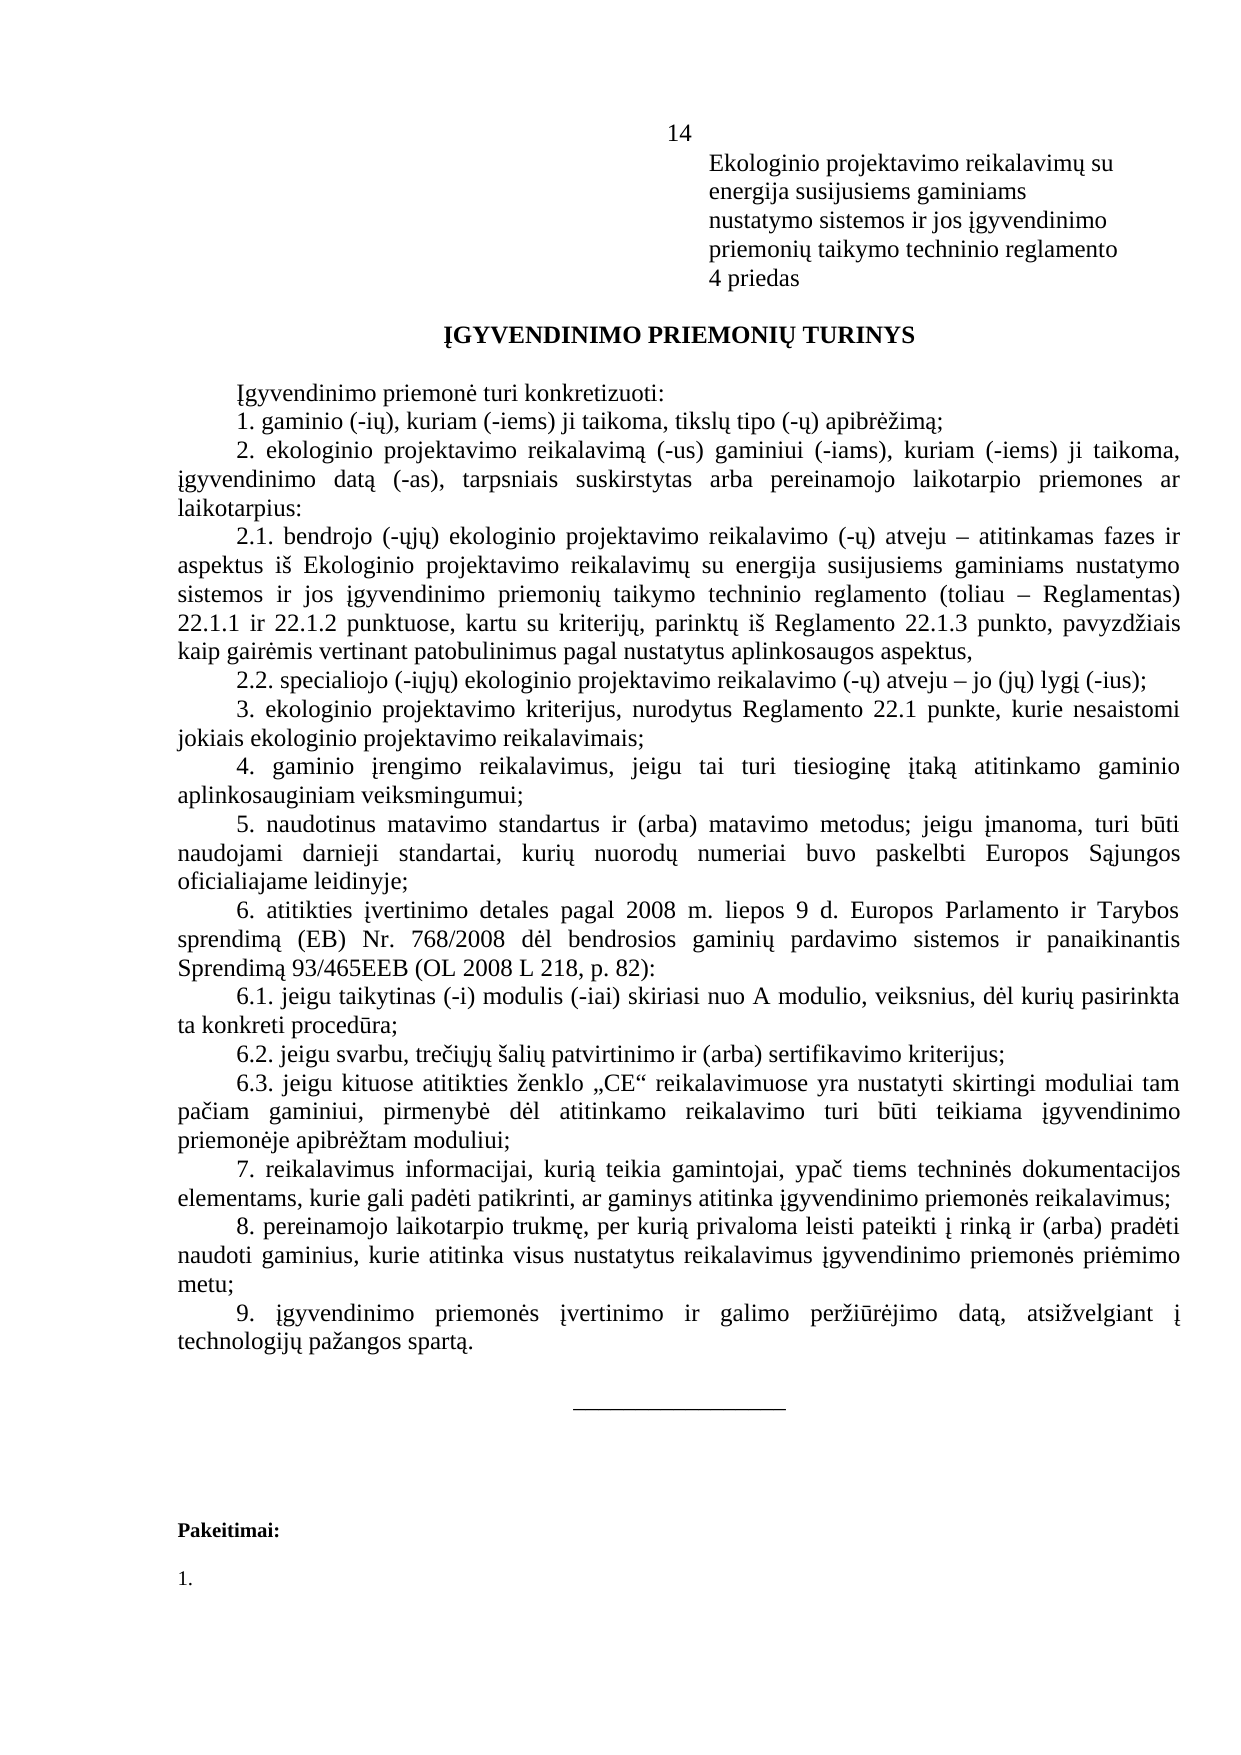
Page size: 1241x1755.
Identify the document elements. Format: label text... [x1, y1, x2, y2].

text nustatymo sistemos ir jos įgyvendinimo [177, 205, 1181, 234]
text 7. reikalavimus informacijai, kurią teikia gamintojai, ypač tiems techninės dokumentacijos elementams, kurie gali padėti patikrinti, ar gaminys atitinka įgyvendinimo priemonės reikalavimus; [177, 1154, 1181, 1211]
text Pakeitimai: [177, 1518, 1181, 1542]
text 2.1. bendrojo (-ųjų) ekologinio projektavimo reikalavimo (-ų) atveju – atitinkamas fazes ir aspektus iš Ekologinio projektavimo reikalavimų su energija susijusiems gaminiams nustatymo sistemos ir jos įgyvendinimo priemonių taikymo techninio reglamento (toliau – Reglamentas) 22.1.1 ir 22.1.2 punktuose, kartu su kriterijų, parinktų iš Reglamento 22.1.3 punkto, pavyzdžiais kaip gairėmis vertinant patobulinimus pagal nustatytus aplinkosaugos aspektus, [177, 521, 1181, 665]
text 1. gaminio (-ių), kuriam (-iems) ji taikoma, tikslų tipo (-ų) apibrėžimą; [177, 406, 1181, 435]
text 6. atitikties įvertinimo detales pagal 2008 m. liepos 9 d. Europos Parlamento ir Tarybos sprendimą (EB) Nr. 768/2008 dėl bendrosios gaminių pardavimo sistemos ir panaikinantis Sprendimą 93/465EEB (OL 2008 L 218, p. 82): [177, 895, 1181, 981]
text Įgyvendinimo priemonė turi konkretizuoti: [177, 378, 1181, 406]
text 5. naudotinus matavimo standartus ir (arba) matavimo metodus; jeigu įmanoma, turi būti naudojami darnieji standartai, kurių nuorodų numeriai buvo paskelbti Europos Sąjungos oficialiajame leidinyje; [177, 809, 1181, 895]
text 4. gaminio įrengimo reikalavimus, jeigu tai turi tiesioginę įtaką atitinkamo gaminio aplinkosauginiam veiksmingumui; [177, 751, 1181, 809]
text 6.3. jeigu kituose atitikties ženklo „CE“ reikalavimuose yra nustatyti skirtingi moduliai tam pačiam gaminiui, pirmenybė dėl atitinkamo reikalavimo turi būti teikiama įgyvendinimo priemonėje apibrėžtam moduliui; [177, 1068, 1181, 1154]
text 8. pereinamojo laikotarpio trukmę, per kurią privaloma leisti pateikti į rinką ir (arba) pradėti naudoti gaminius, kurie atitinka visus nustatytus reikalavimus įgyvendinimo priemonės priėmimo metu; [177, 1211, 1181, 1298]
text 4 priedas [177, 263, 1181, 291]
text Ekologinio projektavimo reikalavimų su [709, 148, 1181, 176]
text 6.2. jeigu svarbu, trečiųjų šalių patvirtinimo ir (arba) sertifikavimo kriterijus; [177, 1039, 1181, 1068]
text 2.2. specialiojo (-iųjų) ekologinio projektavimo reikalavimo (-ų) atveju – jo (jų) lygį (-ius); [177, 665, 1181, 694]
text 3. ekologinio projektavimo kriterijus, nurodytus Reglamento 22.1 punkte, kurie nesaistomi jokiais ekologinio projektavimo reikalavimais; [177, 694, 1181, 751]
text įgyvendinimo priemonių turinys [177, 320, 1181, 349]
text priemonių taikymo techninio reglamento [177, 234, 1181, 263]
text 1. [177, 1566, 1181, 1590]
text _________________ [177, 1384, 1181, 1413]
text 9. įgyvendinimo priemonės įvertinimo ir galimo peržiūrėjimo datą, atsižvelgiant į technologijų pažangos spartą. [177, 1298, 1181, 1355]
text 2. ekologinio projektavimo reikalavimą (-us) gaminiui (-iams), kuriam (-iems) ji taikoma, įgyvendinimo datą (-as), tarpsniais suskirstytas arba pereinamojo laikotarpio priemones ar laikotarpius: [177, 435, 1181, 521]
text energija susijusiems gaminiams [177, 176, 1181, 205]
text 6.1. jeigu taikytinas (-i) modulis (-iai) skiriasi nuo A modulio, veiksnius, dėl kurių pasirinkta ta konkreti procedūra; [177, 981, 1181, 1039]
